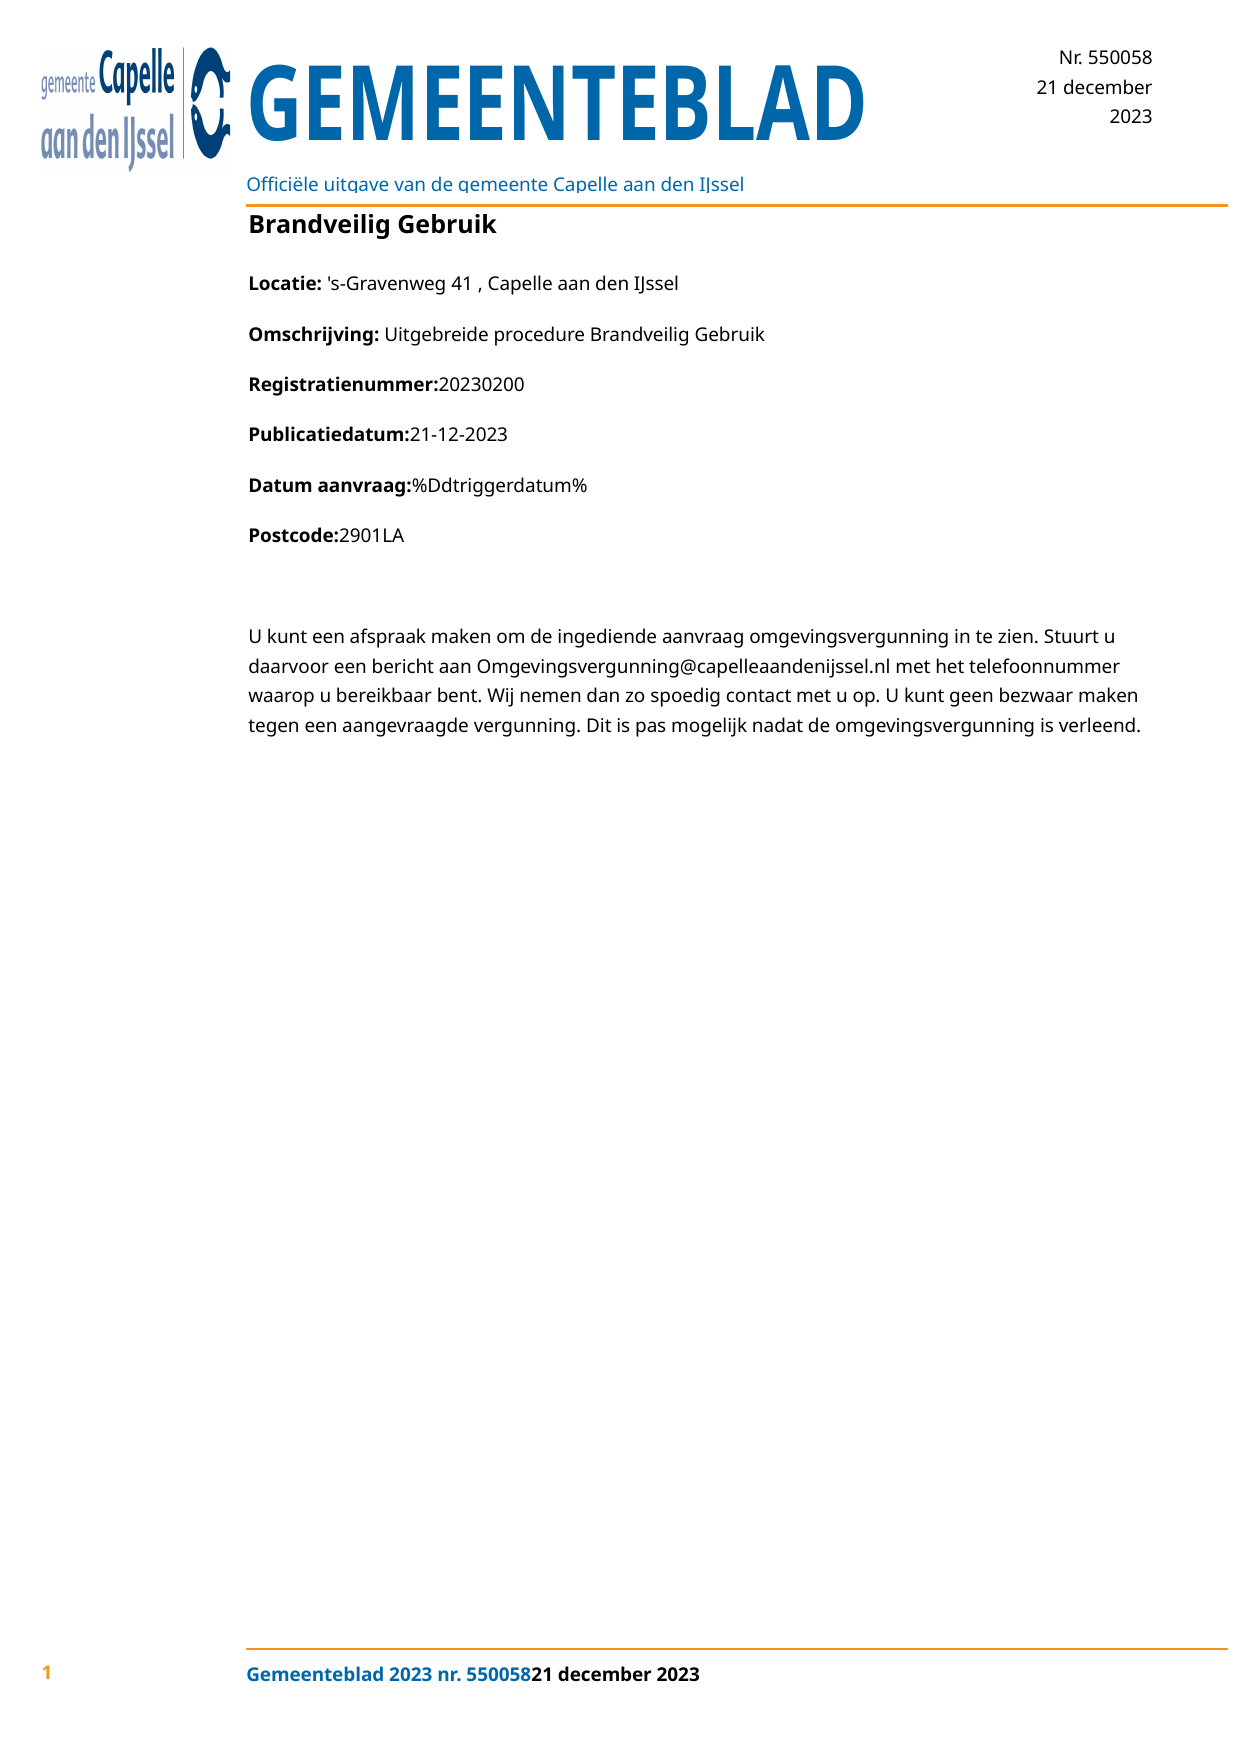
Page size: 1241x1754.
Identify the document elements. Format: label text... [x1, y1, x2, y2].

text Publicatiedatum:21-12-2023 [248, 422, 1152, 447]
text Omschrijving: Uitgebreide procedure Brandveilig Gebruik [248, 321, 1152, 346]
text Locatie: 's-Gravenweg 41 , Capelle aan den IJssel [248, 270, 1152, 296]
text Postcode:2901LA [248, 522, 1152, 548]
picture [41, 47, 231, 172]
text Datum aanvraag:%Ddtriggerdatum% [248, 472, 1152, 498]
text Registratienummer:20230200 [248, 371, 1152, 397]
text Brandveilig Gebruik [248, 207, 1152, 241]
text U kunt een afspraak maken om de ingediende aanvraag omgevingsvergunning in te zien. Stuurt u daarvoor een bericht aan Omgevingsvergunning@capelleaandenijssel.nl met het telefoonnummer waarop u bereikbaar bent. Wij nemen dan zo spoedig contact met u op. U kunt geen bezwaar maken tegen een aangevraagde vergunning. Dit is pas mogelijk nadat de omgevingsvergunning is verleend. [248, 623, 1152, 738]
